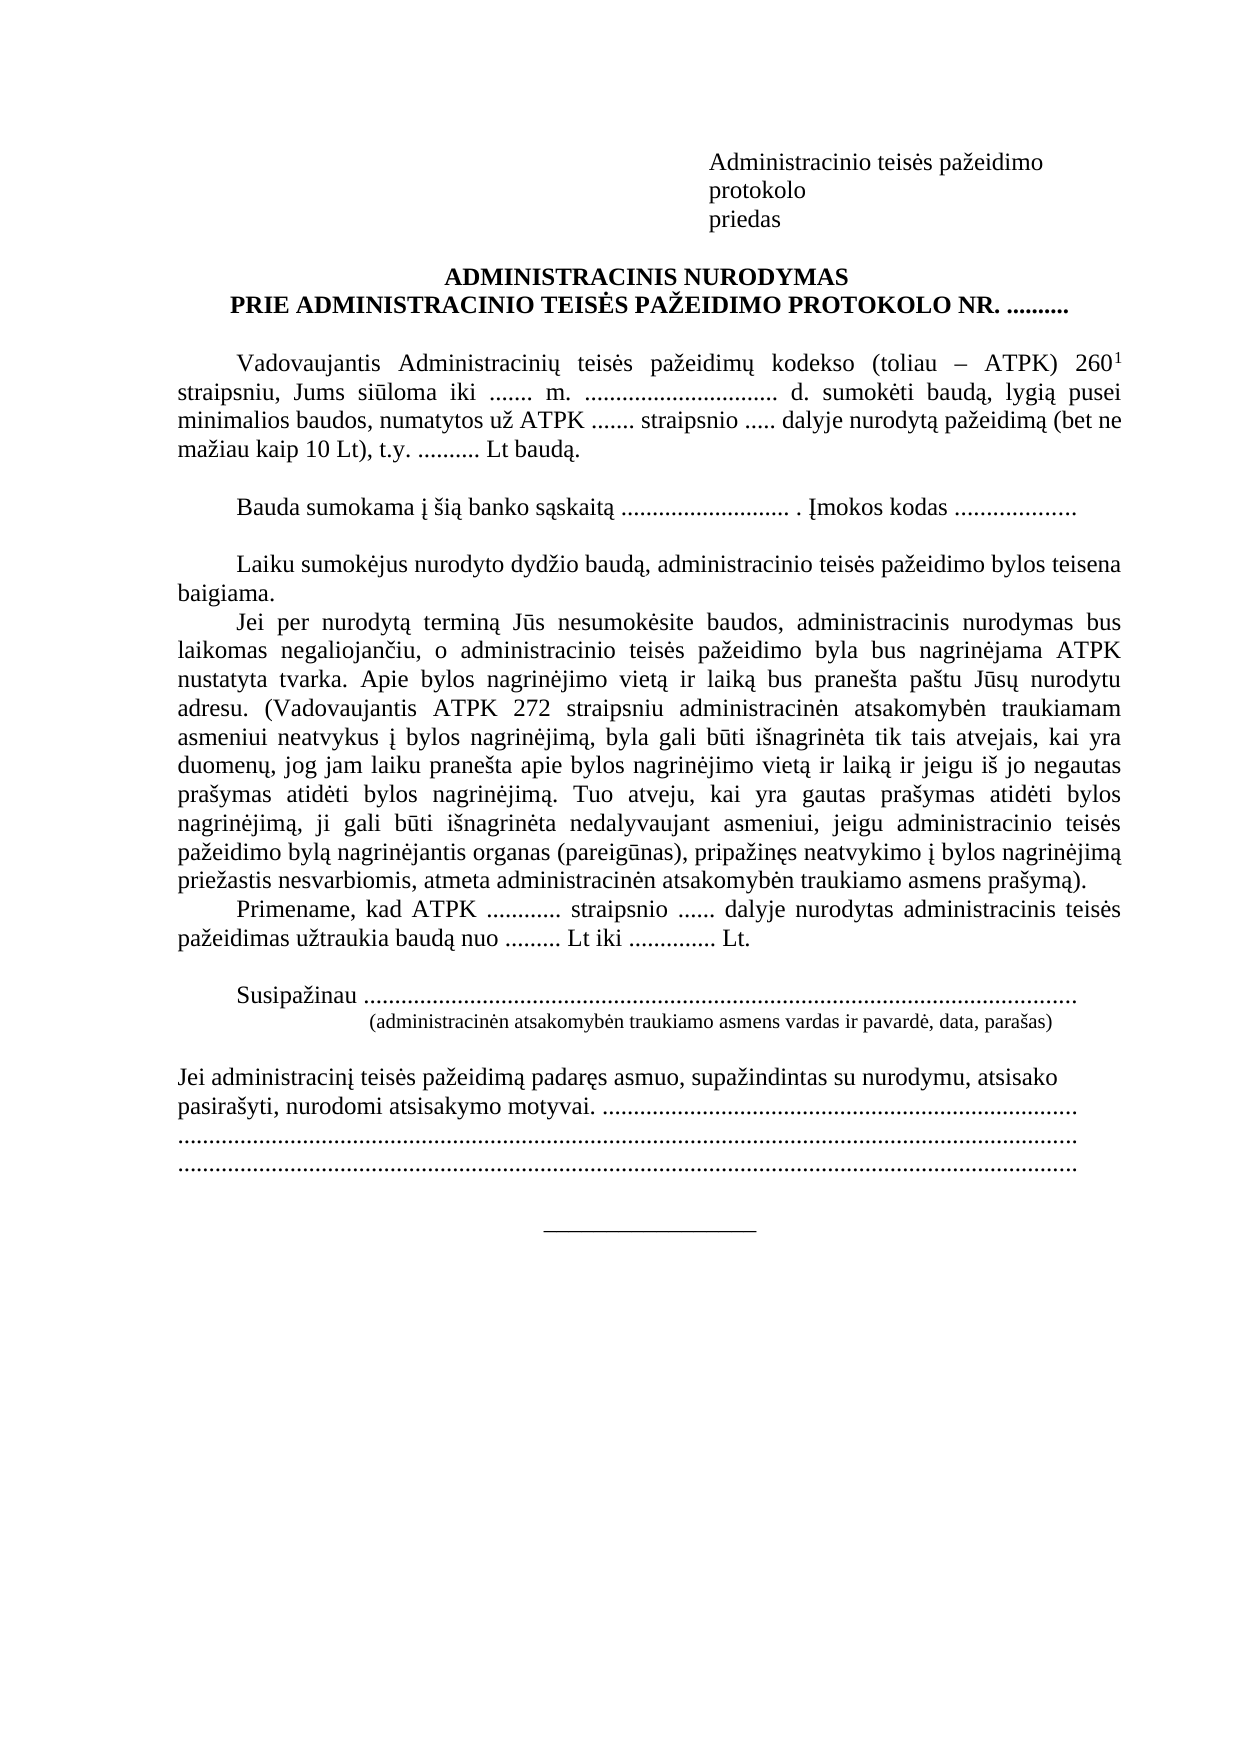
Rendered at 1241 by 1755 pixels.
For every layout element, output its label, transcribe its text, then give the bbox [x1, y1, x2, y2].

text Administracinio teisės pažeidimo [177, 147, 1122, 176]
text ADMINISTRACINIS NURODYMAS [177, 262, 1122, 291]
text ... [177, 1120, 1122, 1148]
text Primename, kad ATPK ............ straipsnio ...... dalyje nurodytas administracinis teisės pažeidimas užtraukia baudą nuo ......... Lt iki .............. Lt. [177, 894, 1122, 952]
text Jei administracinį teisės pažeidimą padaręs asmuo, supažindintas su nurodymu, atsisako [177, 1062, 1122, 1091]
text pasirašyti, nurodomi atsisakymo motyvai. [177, 1091, 1122, 1120]
text Susipažinau [177, 981, 1122, 1009]
text Laiku sumokėjus nurodyto dydžio baudą, administracinio teisės pažeidimo bylos teisena baigiama. [177, 549, 1122, 607]
text Vadovaujantis Administracinių teisės pažeidimų kodekso (toliau – ATPK) 2601 straipsniu, Jums siūloma iki ....... m. ............................... d. sumokėti baudą, lygią pusei minimalios baudos, numatytos už ATPK ....... straipsnio ..... dalyje nurodytą pažeidimą (bet ne mažiau kaip 10 Lt), t.y. .......... Lt baudą. [177, 348, 1122, 463]
text Jei per nurodytą terminą Jūs nesumokėsite baudos, administracinis nurodymas bus laikomas negaliojančiu, o administracinio teisės pažeidimo byla bus nagrinėjama ATPK nustatyta tvarka. Apie bylos nagrinėjimo vietą ir laiką bus pranešta paštu Jūsų nurodytu adresu. (Vadovaujantis ATPK 272 straipsniu administracinėn atsakomybėn traukiamam asmeniui neatvykus į bylos nagrinėjimą, byla gali būti išnagrinėta tik tais atvejais, kai yra duomenų, jog jam laiku pranešta apie bylos nagrinėjimo vietą ir laiką ir jeigu iš jo negautas prašymas atidėti bylos nagrinėjimą. Tuo atveju, kai yra gautas prašymas atidėti bylos nagrinėjimą, ji gali būti išnagrinėta nedalyvaujant asmeniui, jeigu administracinio teisės pažeidimo bylą nagrinėjantis organas (pareigūnas), pripažinęs neatvykimo į bylos nagrinėjimą priežastis nesvarbiomis, atmeta administracinėn atsakomybėn traukiamo asmens prašymą). [177, 607, 1122, 894]
text ... [177, 1148, 1122, 1177]
text priedas [177, 204, 1122, 233]
text PRIE ADMINISTRACINIO TEISĖS PAŽEIDIMO PROTOKOLO Nr. .......... [177, 291, 1122, 319]
text Bauda sumokama į šią banko sąskaitą ........................... . Įmokos kodas [177, 492, 1122, 521]
text (administracinėn atsakomybėn traukiamo asmens vardas ir pavardė, data, parašas) [177, 1009, 1122, 1033]
text _________________ [177, 1206, 1122, 1235]
text protokolo [177, 176, 1122, 204]
